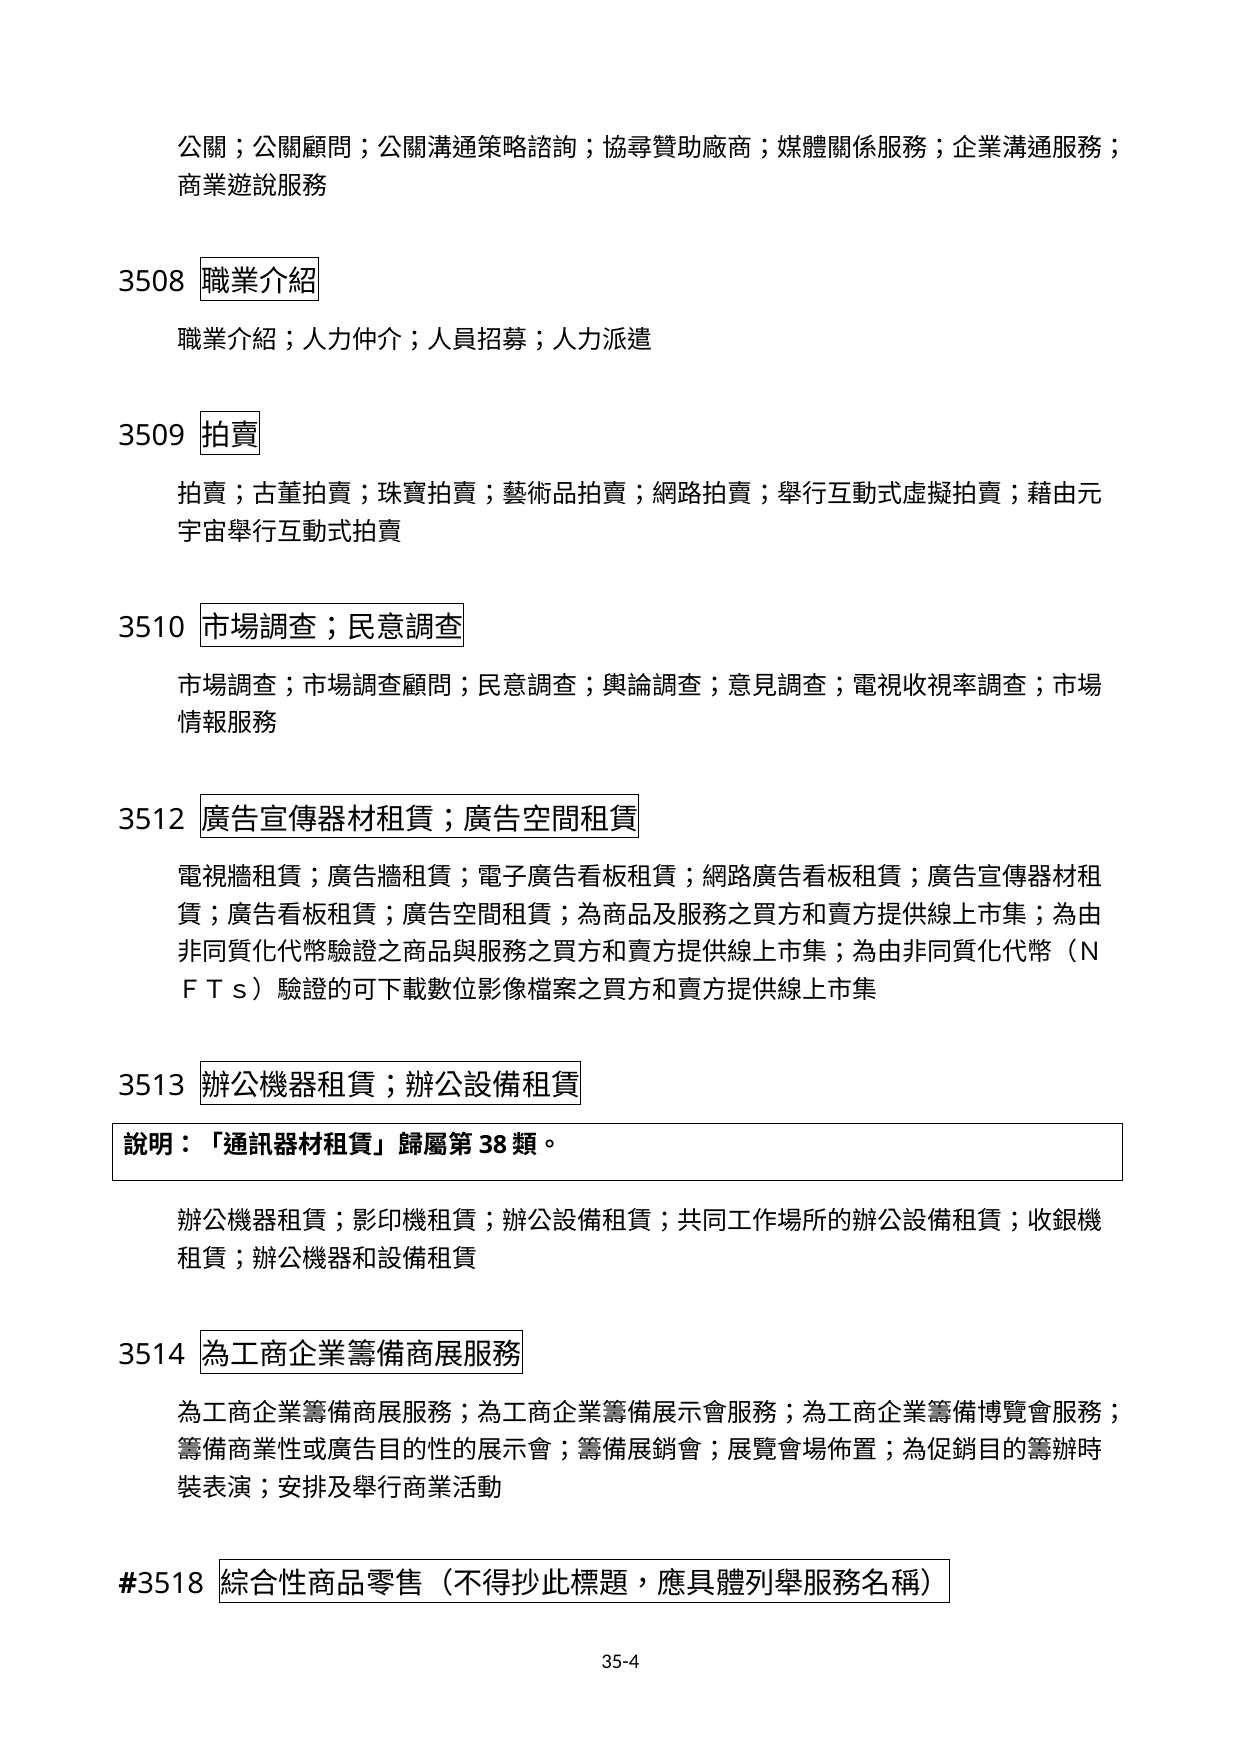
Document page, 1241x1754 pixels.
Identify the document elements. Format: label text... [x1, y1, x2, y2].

text [260, 412, 1122, 454]
text 廣告宣傳器材租賃；廣告空間租賃 [201, 796, 638, 837]
text 電視牆租賃；廣告牆租賃；電子廣告看板租賃；網路廣告看板租賃；廣告宣傳器材租賃；廣告看板租賃；廣告空間租賃；為商品及服務之買方和賣方提供線上市集；為由非同質化代幣驗證之商品與服務之買方和賣方提供線上市集；為由非同質化代幣（ＮＦＴｓ）驗證的可下載數位影像檔案之買方和賣方提供線上市集 [177, 856, 1122, 1006]
text 公關；公關顧問；公關溝通策略諮詢；協尋贊助廠商；媒體關係服務；企業溝通服務；商業遊說服務 [177, 127, 1122, 202]
text [523, 1331, 1122, 1373]
table_header 說明：「通訊器材租賃」歸屬第38類。 [113, 1124, 1122, 1180]
text 3514 [118, 1331, 200, 1373]
text 辦公機器租賃；影印機租賃；辦公設備租賃；共同工作場所的辦公設備租賃；收銀機租賃；辦公機器和設備租賃 [177, 1200, 1122, 1275]
text 拍賣 [201, 412, 259, 454]
text 3508 [118, 258, 200, 300]
text [950, 1560, 1122, 1602]
text 職業介紹 [201, 258, 318, 300]
text 辦公機器租賃；辦公設備租賃 [201, 1062, 580, 1104]
text 市場調查；市場調查顧問；民意調查；輿論調查；意見調查；電視收視率調查；市場情報服務 [177, 664, 1122, 739]
text [581, 1062, 1122, 1104]
text 職業介紹；人力仲介；人員招募；人力派遣 [177, 319, 1122, 356]
text 拍賣；古董拍賣；珠寶拍賣；藝術品拍賣；網路拍賣；舉行互動式虛擬拍賣；藉由元宇宙舉行互動式拍賣 [177, 473, 1122, 548]
text [639, 796, 1122, 837]
text #3518 [118, 1560, 219, 1602]
text 3512 [118, 796, 200, 837]
text 綜合性商品零售（不得抄此標題，應具體列舉服務名稱） [220, 1560, 949, 1602]
text 市場調查；民意調查 [201, 604, 463, 646]
text 3509 [118, 412, 200, 454]
text 3510 [118, 604, 200, 646]
text 為工商企業籌備商展服務；為工商企業籌備展示會服務；為工商企業籌備博覽會服務；籌備商業性或廣告目的性的展示會；籌備展銷會；展覽會場佈置；為促銷目的籌辦時裝表演；安排及舉行商業活動 [177, 1392, 1122, 1504]
text [464, 604, 1122, 646]
text [319, 258, 1122, 300]
text 3513 [118, 1062, 200, 1104]
text 為工商企業籌備商展服務 [201, 1331, 522, 1373]
